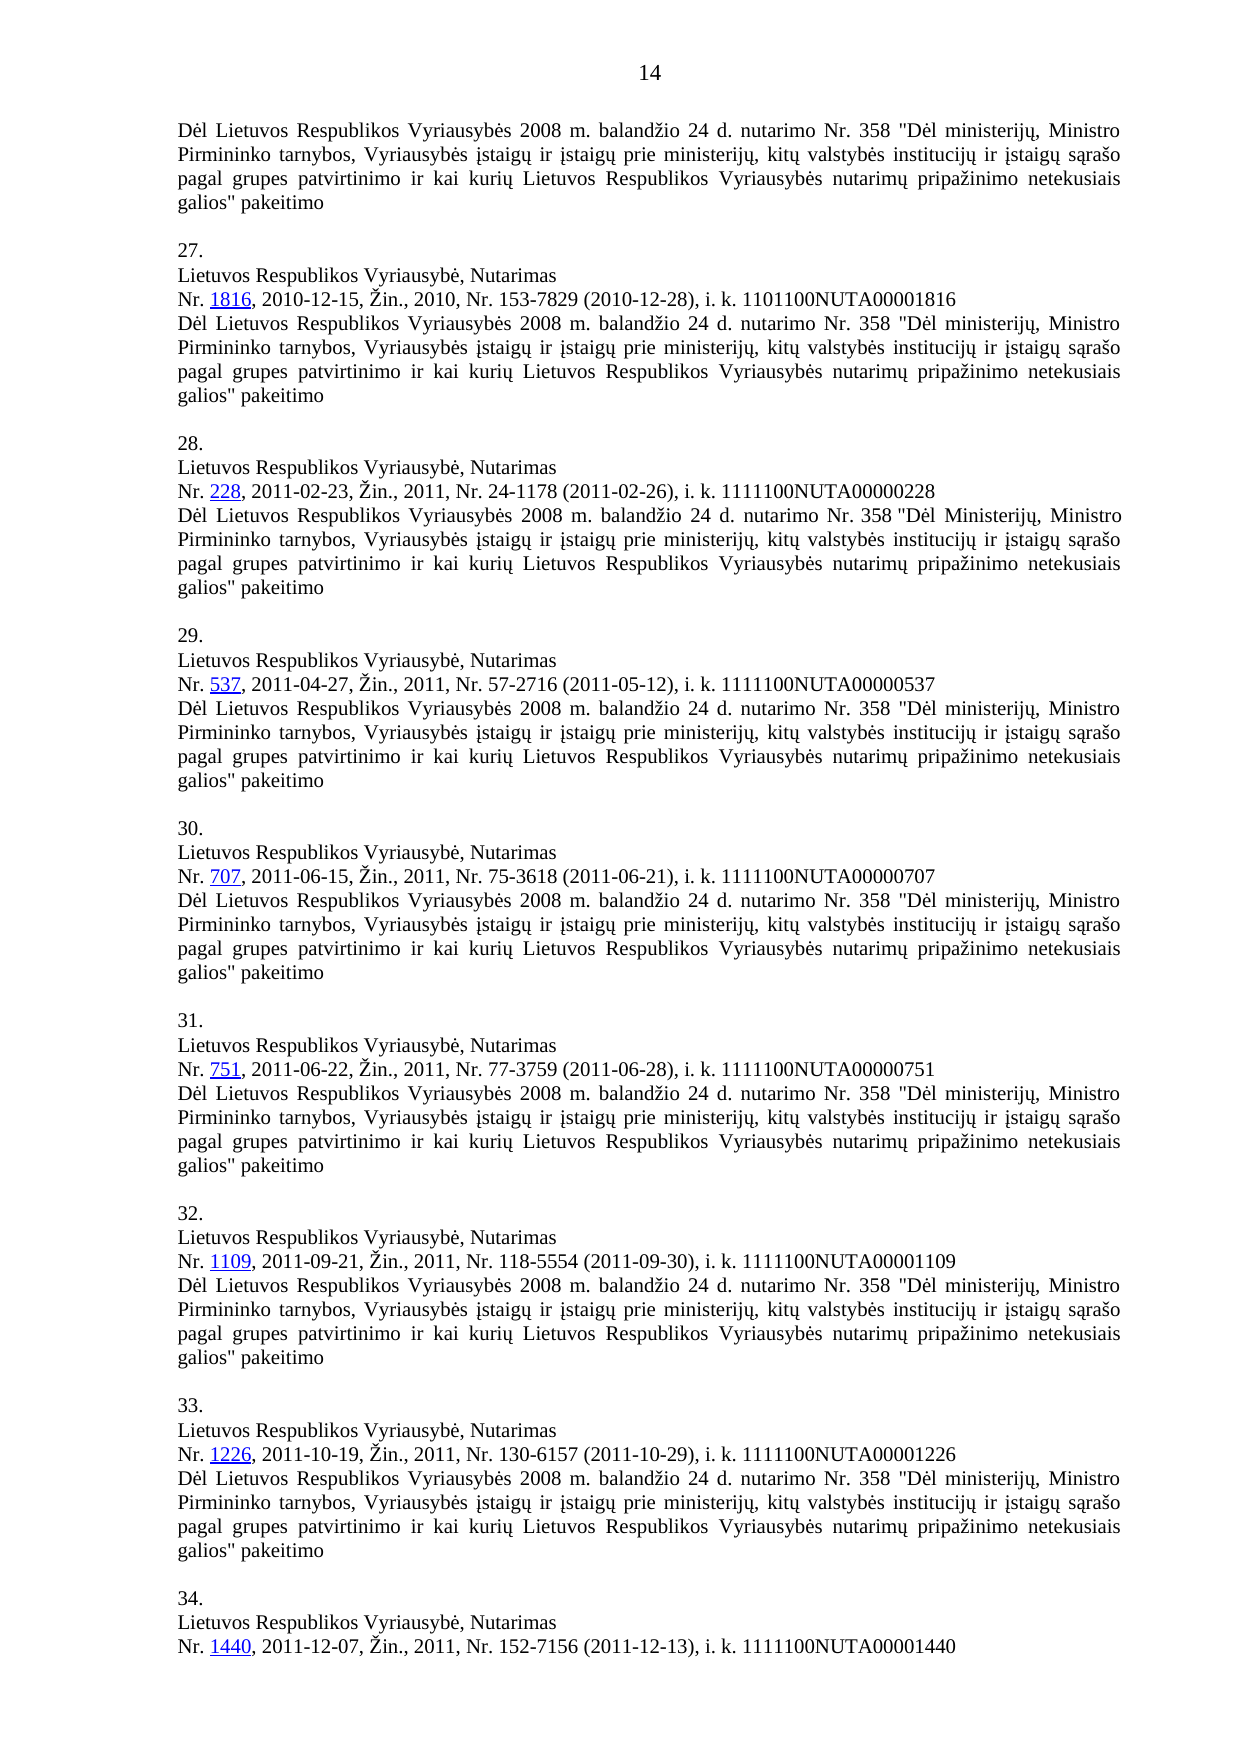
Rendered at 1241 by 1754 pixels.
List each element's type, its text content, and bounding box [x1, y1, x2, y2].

text Dėl Lietuvos Respublikos Vyriausybės 2008 m. balandžio 24 d. nutarimo Nr. 358 "Dėl ministerijų, Ministro Pirmininko tarnybos, Vyriausybės įstaigų ir įstaigų prie ministerijų, kitų valstybės institucijų ir įstaigų sąrašo pagal grupes patvirtinimo ir kai kurių Lietuvos Respublikos Vyriausybės nutarimų pripažinimo netekusiais galios" pakeitimo [177, 1466, 1122, 1562]
text Dėl Lietuvos Respublikos Vyriausybės 2008 m. balandžio 24 d. nutarimo Nr. 358 "Dėl Ministerijų, Ministro Pirmininko tarnybos, Vyriausybės įstaigų ir įstaigų prie ministerijų, kitų valstybės institucijų ir įstaigų sąrašo pagal grupes patvirtinimo ir kai kurių Lietuvos Respublikos Vyriausybės nutarimų pripažinimo netekusiais galios" pakeitimo [177, 503, 1122, 599]
text 34. [177, 1586, 1122, 1610]
text 29. [177, 623, 1122, 647]
text Lietuvos Respublikos Vyriausybė, Nutarimas [177, 1417, 1122, 1442]
text Lietuvos Respublikos Vyriausybė, Nutarimas [177, 455, 1122, 479]
text 28. [177, 431, 1122, 455]
text Nr. 228, 2011-02-23, Žin., 2011, Nr. 24-1178 (2011-02-26), i. k. 1111100NUTA00000228 [177, 479, 1122, 503]
text Dėl Lietuvos Respublikos Vyriausybės 2008 m. balandžio 24 d. nutarimo Nr. 358 "Dėl ministerijų, Ministro Pirmininko tarnybos, Vyriausybės įstaigų ir įstaigų prie ministerijų, kitų valstybės institucijų ir įstaigų sąrašo pagal grupes patvirtinimo ir kai kurių Lietuvos Respublikos Vyriausybės nutarimų pripažinimo netekusiais galios" pakeitimo [177, 1081, 1122, 1177]
text Lietuvos Respublikos Vyriausybė, Nutarimas [177, 647, 1122, 672]
text 33. [177, 1393, 1122, 1417]
text Dėl Lietuvos Respublikos Vyriausybės 2008 m. balandžio 24 d. nutarimo Nr. 358 "Dėl ministerijų, Ministro Pirmininko tarnybos, Vyriausybės įstaigų ir įstaigų prie ministerijų, kitų valstybės institucijų ir įstaigų sąrašo pagal grupes patvirtinimo ir kai kurių Lietuvos Respublikos Vyriausybės nutarimų pripažinimo netekusiais galios" pakeitimo [177, 888, 1122, 984]
text Lietuvos Respublikos Vyriausybė, Nutarimas [177, 1610, 1122, 1634]
text Nr. 1226, 2011-10-19, Žin., 2011, Nr. 130-6157 (2011-10-29), i. k. 1111100NUTA00001226 [177, 1442, 1122, 1466]
text Lietuvos Respublikos Vyriausybė, Nutarimas [177, 1032, 1122, 1057]
text 30. [177, 816, 1122, 840]
text 27. [177, 238, 1122, 262]
text Dėl Lietuvos Respublikos Vyriausybės 2008 m. balandžio 24 d. nutarimo Nr. 358 "Dėl ministerijų, Ministro Pirmininko tarnybos, Vyriausybės įstaigų ir įstaigų prie ministerijų, kitų valstybės institucijų ir įstaigų sąrašo pagal grupes patvirtinimo ir kai kurių Lietuvos Respublikos Vyriausybės nutarimų pripažinimo netekusiais galios" pakeitimo [177, 118, 1122, 214]
text Lietuvos Respublikos Vyriausybė, Nutarimas [177, 1225, 1122, 1249]
text Dėl Lietuvos Respublikos Vyriausybės 2008 m. balandžio 24 d. nutarimo Nr. 358 "Dėl ministerijų, Ministro Pirmininko tarnybos, Vyriausybės įstaigų ir įstaigų prie ministerijų, kitų valstybės institucijų ir įstaigų sąrašo pagal grupes patvirtinimo ir kai kurių Lietuvos Respublikos Vyriausybės nutarimų pripažinimo netekusiais galios" pakeitimo [177, 311, 1122, 407]
text Nr. 1109, 2011-09-21, Žin., 2011, Nr. 118-5554 (2011-09-30), i. k. 1111100NUTA00001109 [177, 1249, 1122, 1273]
text Nr. 1440, 2011-12-07, Žin., 2011, Nr. 152-7156 (2011-12-13), i. k. 1111100NUTA00001440 [177, 1634, 1122, 1658]
text Nr. 537, 2011-04-27, Žin., 2011, Nr. 57-2716 (2011-05-12), i. k. 1111100NUTA00000537 [177, 672, 1122, 696]
text 32. [177, 1201, 1122, 1225]
text Nr. 707, 2011-06-15, Žin., 2011, Nr. 75-3618 (2011-06-21), i. k. 1111100NUTA00000707 [177, 864, 1122, 888]
text Lietuvos Respublikos Vyriausybė, Nutarimas [177, 262, 1122, 287]
text Dėl Lietuvos Respublikos Vyriausybės 2008 m. balandžio 24 d. nutarimo Nr. 358 "Dėl ministerijų, Ministro Pirmininko tarnybos, Vyriausybės įstaigų ir įstaigų prie ministerijų, kitų valstybės institucijų ir įstaigų sąrašo pagal grupes patvirtinimo ir kai kurių Lietuvos Respublikos Vyriausybės nutarimų pripažinimo netekusiais galios" pakeitimo [177, 1273, 1122, 1369]
text Lietuvos Respublikos Vyriausybė, Nutarimas [177, 840, 1122, 864]
text Nr. 1816, 2010-12-15, Žin., 2010, Nr. 153-7829 (2010-12-28), i. k. 1101100NUTA00001816 [177, 287, 1122, 311]
text Dėl Lietuvos Respublikos Vyriausybės 2008 m. balandžio 24 d. nutarimo Nr. 358 "Dėl ministerijų, Ministro Pirmininko tarnybos, Vyriausybės įstaigų ir įstaigų prie ministerijų, kitų valstybės institucijų ir įstaigų sąrašo pagal grupes patvirtinimo ir kai kurių Lietuvos Respublikos Vyriausybės nutarimų pripažinimo netekusiais galios" pakeitimo [177, 696, 1122, 792]
text 31. [177, 1008, 1122, 1032]
text Nr. 751, 2011-06-22, Žin., 2011, Nr. 77-3759 (2011-06-28), i. k. 1111100NUTA00000751 [177, 1057, 1122, 1081]
